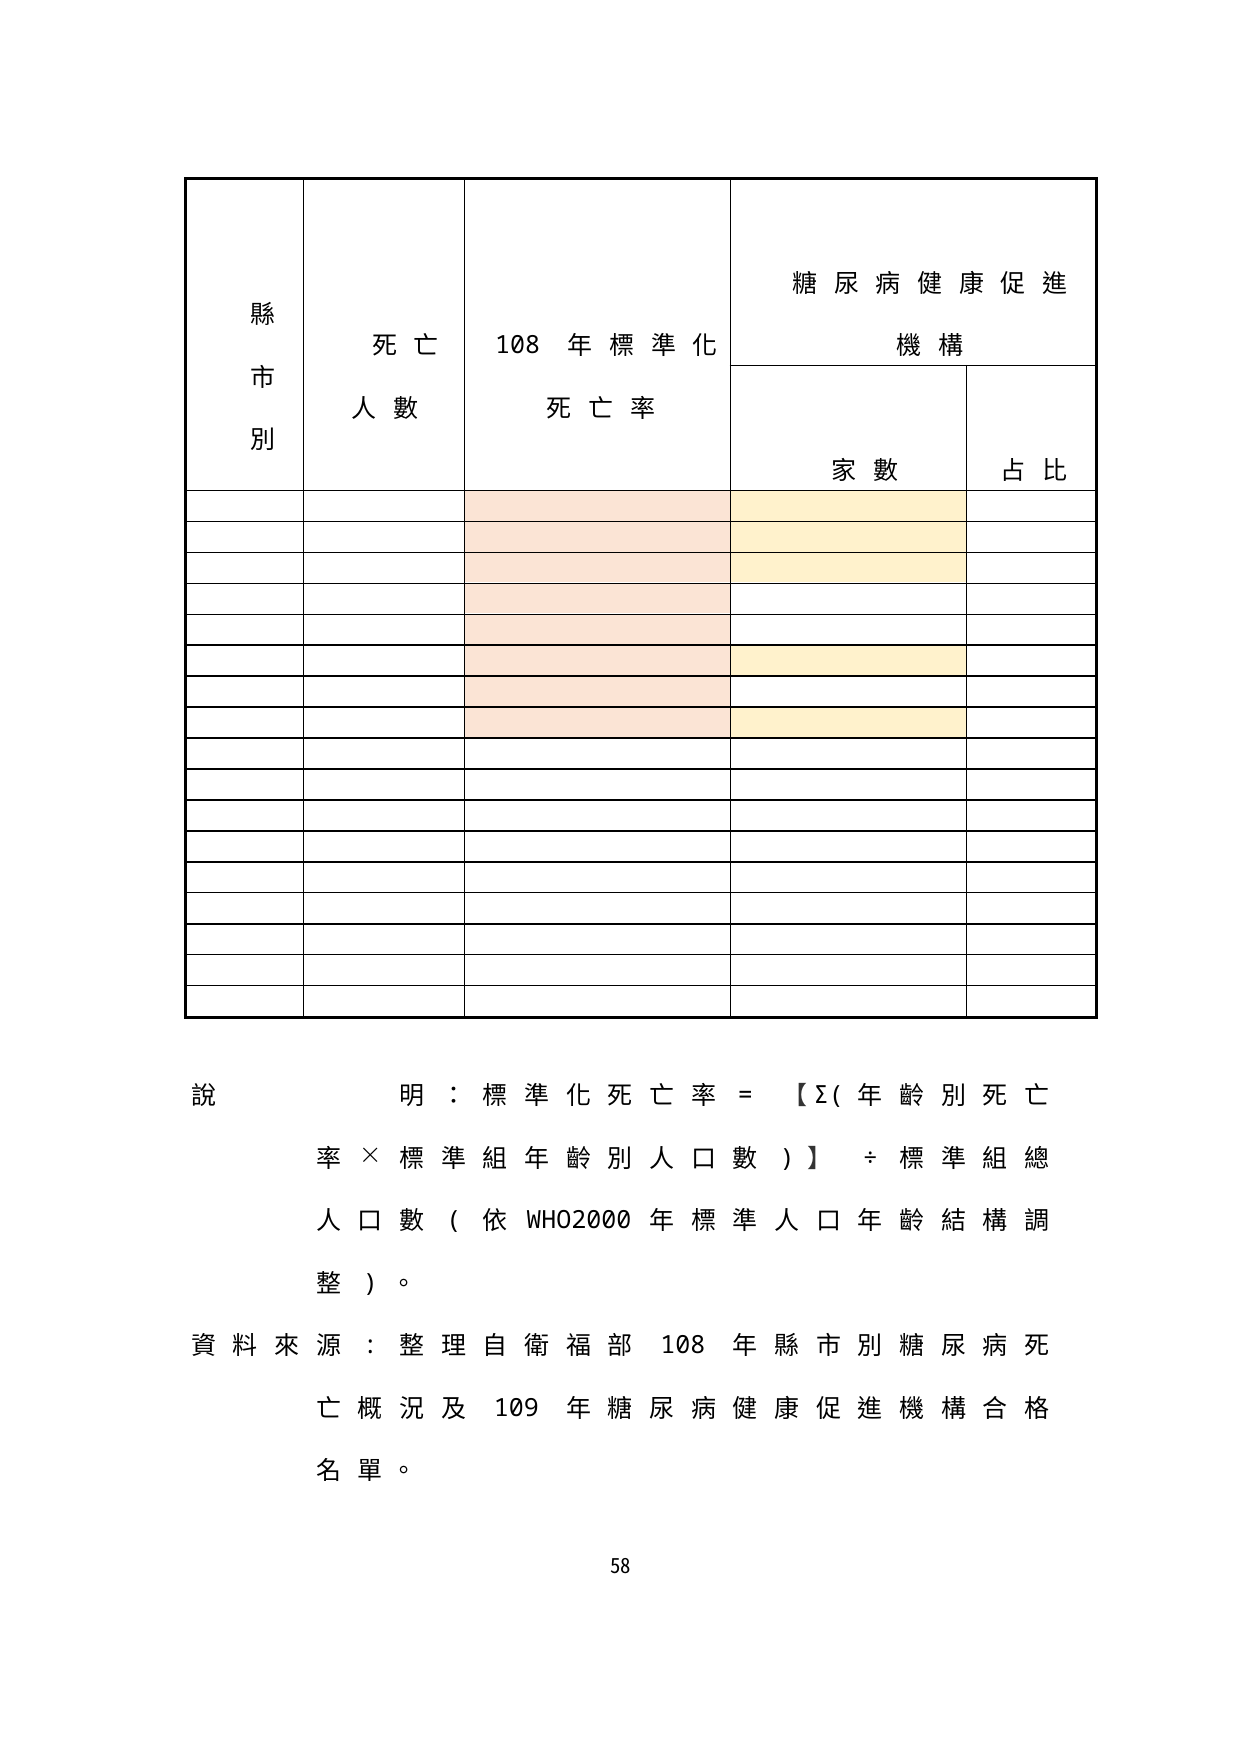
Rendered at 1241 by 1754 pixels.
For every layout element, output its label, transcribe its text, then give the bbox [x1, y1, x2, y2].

table_cell 新竹縣 [187, 491, 303, 521]
table_cell 14.2 [465, 925, 730, 954]
table_cell 721 [304, 955, 464, 985]
table_cell 2.45 [967, 646, 1095, 675]
table_cell 8.04 [967, 955, 1095, 985]
table_cell 澎湖縣 [187, 863, 303, 892]
table_cell 46 [731, 739, 966, 768]
table_cell 26 [731, 770, 966, 799]
table_cell 宜蘭縣 [187, 925, 303, 954]
table_cell 1,322 [304, 584, 464, 613]
table_cell 桃園市 [187, 770, 303, 799]
table_cell 20.0 [465, 770, 730, 799]
table_cell 基隆市 [187, 522, 303, 552]
table_cell 27.0 [465, 553, 730, 582]
table_cell  3 [731, 522, 966, 552]
table_cell 23 [731, 955, 966, 985]
table_cell 0.35 [967, 893, 1095, 923]
table_cell 連江縣 [187, 986, 303, 1016]
table_header 糖尿病健康促進機構 [731, 180, 1095, 365]
text 說 明：標準化死亡率=【Σ(年齡別死亡率標準組年齡別人口數)】÷標準組總人口數(依WHO2000年標準人口年齡結構調整)。 [183, 1052, 1058, 1302]
table_cell 1,215 [304, 832, 464, 861]
table_cell 新北市 [187, 832, 303, 861]
table_cell 南投縣 [187, 677, 303, 706]
table_cell 20.3 [465, 739, 730, 768]
table_cell 臺南市 [187, 615, 303, 644]
table_cell 1.75 [967, 491, 1095, 521]
table_cell 18.1 [465, 832, 730, 861]
table_header 108年標準化死亡率 [465, 180, 730, 490]
table_cell 18 [731, 832, 966, 861]
table_cell 12.23 [967, 584, 1095, 613]
table_cell 25.7 [465, 584, 730, 613]
table_cell 0.7 [967, 863, 1095, 892]
table_cell 24.3 [465, 677, 730, 706]
table_cell 447 [304, 553, 464, 582]
text 資料來源:整理自衛福部108年縣市別糖尿病死亡概況及109年糖尿病健康促進機構合格名單。 [183, 1302, 1058, 1490]
table_cell 45 [304, 863, 464, 892]
table_cell 8 [731, 925, 966, 954]
table_cell 6.29 [967, 832, 1095, 861]
table_cell  5 [731, 491, 966, 521]
table_cell 25.4 [465, 615, 730, 644]
table_cell 320 [304, 646, 464, 675]
table_cell  7 [731, 646, 966, 675]
table_cell 24.4 [465, 646, 730, 675]
table_cell 金門縣 [187, 893, 303, 923]
table_cell 16.08 [967, 739, 1095, 768]
table_cell - [465, 986, 730, 1016]
table_header 縣市別 [187, 180, 303, 490]
table_cell 15.4 [465, 893, 730, 923]
table_cell 109 [304, 801, 464, 830]
table_cell 嘉義市 [187, 801, 303, 830]
table_cell 嘉義縣 [187, 646, 303, 675]
table_cell 20 [731, 615, 966, 644]
table_cell 23.2 [465, 708, 730, 737]
table_cell  8 [731, 553, 966, 582]
table_cell 2.45 [967, 801, 1095, 830]
table_cell - [304, 986, 464, 1016]
table_cell 9.09 [967, 770, 1095, 799]
table_cell 963 [304, 615, 464, 644]
table_header 死亡人數 [304, 180, 464, 490]
table_cell 2 [731, 863, 966, 892]
table_cell 新竹市 [187, 708, 303, 737]
table_cell 家數 [731, 366, 966, 490]
table_cell 680 [304, 770, 464, 799]
table_cell 135 [304, 925, 464, 954]
table_cell 268 [304, 491, 464, 521]
table_cell 占比 [967, 366, 1095, 490]
table_cell 4.9 [967, 677, 1095, 706]
table_cell 210 [304, 522, 464, 552]
table_cell 高雄市 [187, 584, 303, 613]
table_cell 6.99 [967, 615, 1095, 644]
table_cell  5 [731, 708, 966, 737]
table_cell 17.9 [465, 863, 730, 892]
table_cell 2.8 [967, 925, 1095, 954]
table_cell 270 [304, 677, 464, 706]
table_cell 170 [304, 708, 464, 737]
table_cell 1 [731, 986, 966, 1016]
table_cell 雲林縣 [187, 553, 303, 582]
table_cell 28.1 [465, 522, 730, 552]
table_cell 14 [731, 677, 966, 706]
table_cell 28.3 [465, 491, 730, 521]
table_cell 1.75 [967, 708, 1095, 737]
table_cell 35 [731, 584, 966, 613]
table_cell 0.35 [967, 986, 1095, 1016]
table_cell 11.6 [465, 955, 730, 985]
table_cell 1 [731, 893, 966, 923]
table_cell 19.4 [465, 801, 730, 830]
table_cell 彰化縣 [187, 739, 303, 768]
table_cell 7 [731, 801, 966, 830]
table_cell 2.8 [967, 553, 1095, 582]
table_cell 37 [304, 893, 464, 923]
table_cell 1.05 [967, 522, 1095, 552]
table_cell 臺北市 [187, 955, 303, 985]
table_cell 558 [304, 739, 464, 768]
